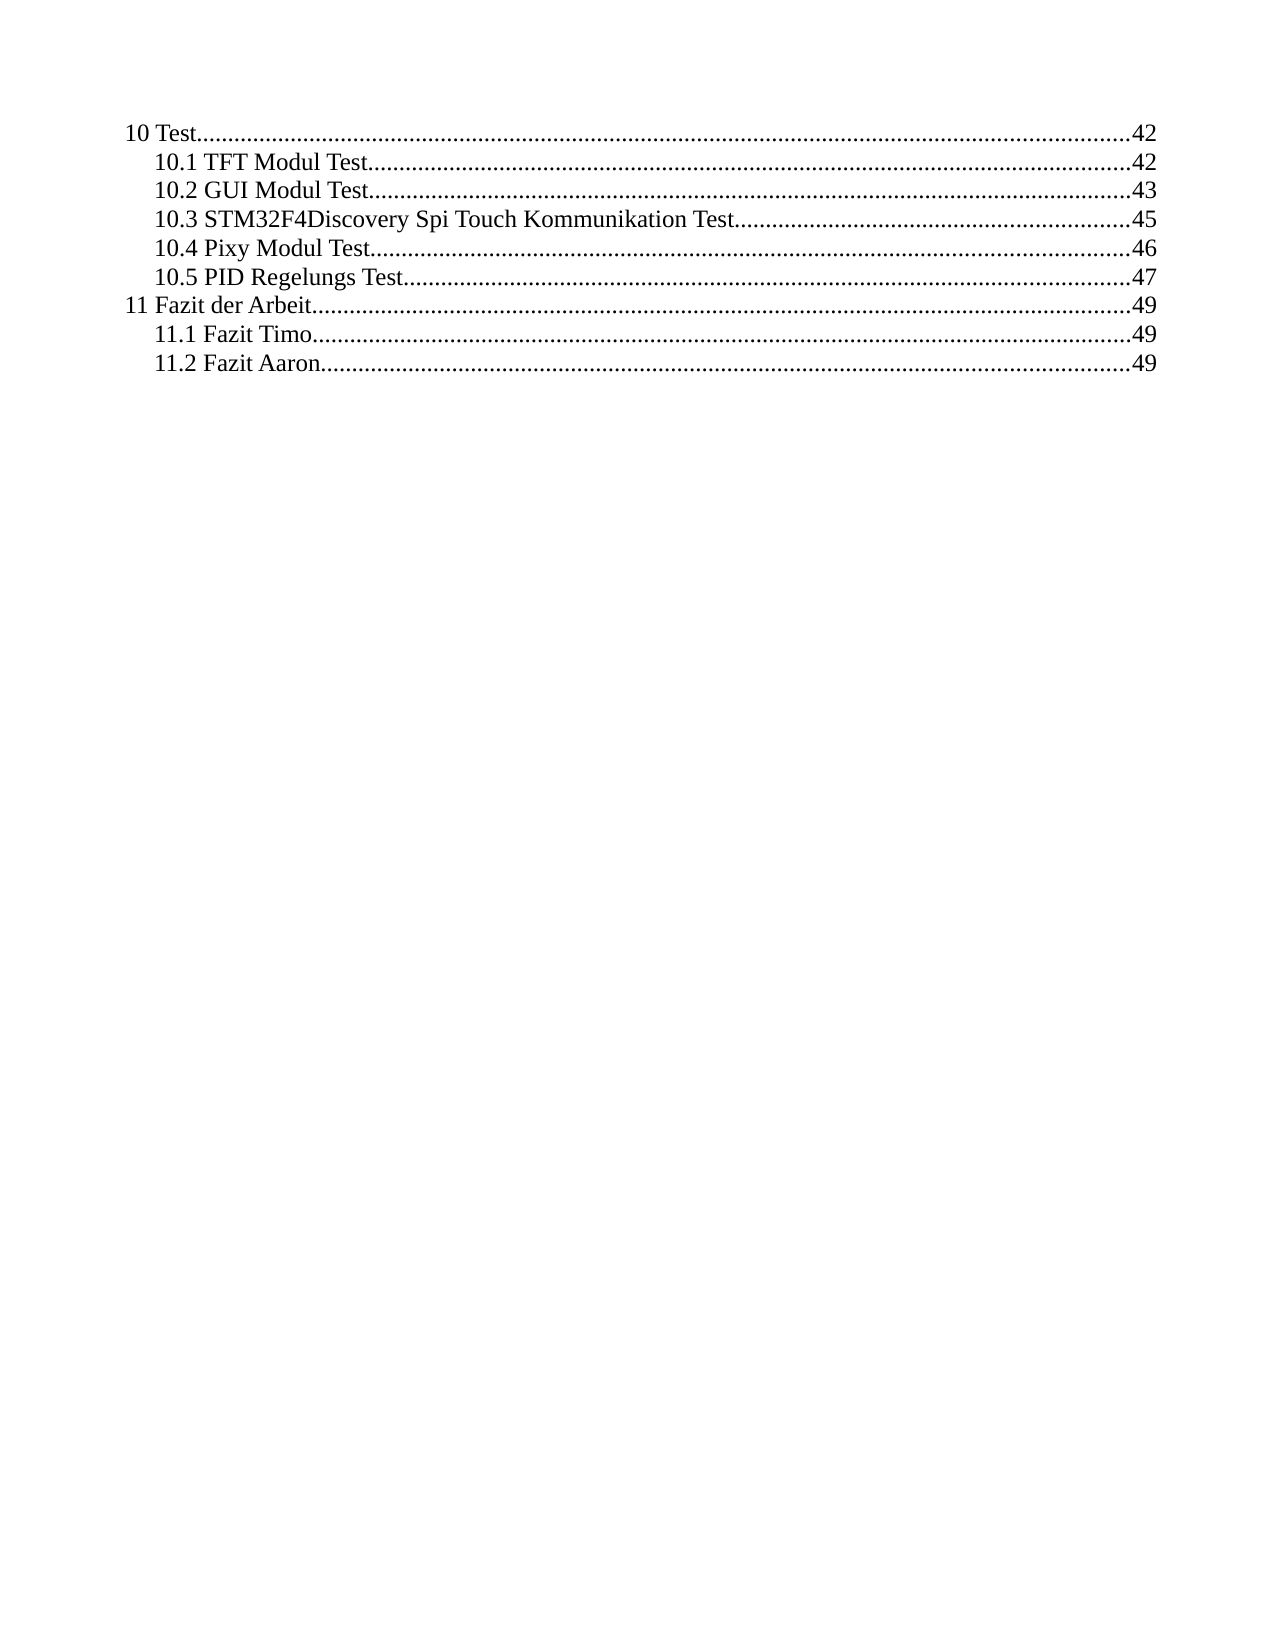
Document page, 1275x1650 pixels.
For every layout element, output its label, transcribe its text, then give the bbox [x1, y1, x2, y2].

text 11.2 Fazit Aaron 49 [148, 348, 1157, 377]
text 10.5 PID Regelungs Test 47 [148, 262, 1157, 291]
text 10.3 STM32F4Discovery Spi Touch Kommunikation Test 45 [148, 204, 1157, 233]
text 10.2 GUI Modul Test 43 [148, 176, 1157, 204]
text 11.1 Fazit Timo 49 [148, 319, 1157, 348]
text 10.1 TFT Modul Test 42 [148, 147, 1157, 176]
text 11 Fazit der Arbeit 49 [118, 291, 1157, 319]
text 10 Test 42 [118, 118, 1157, 147]
text 10.4 Pixy Modul Test 46 [148, 233, 1157, 262]
